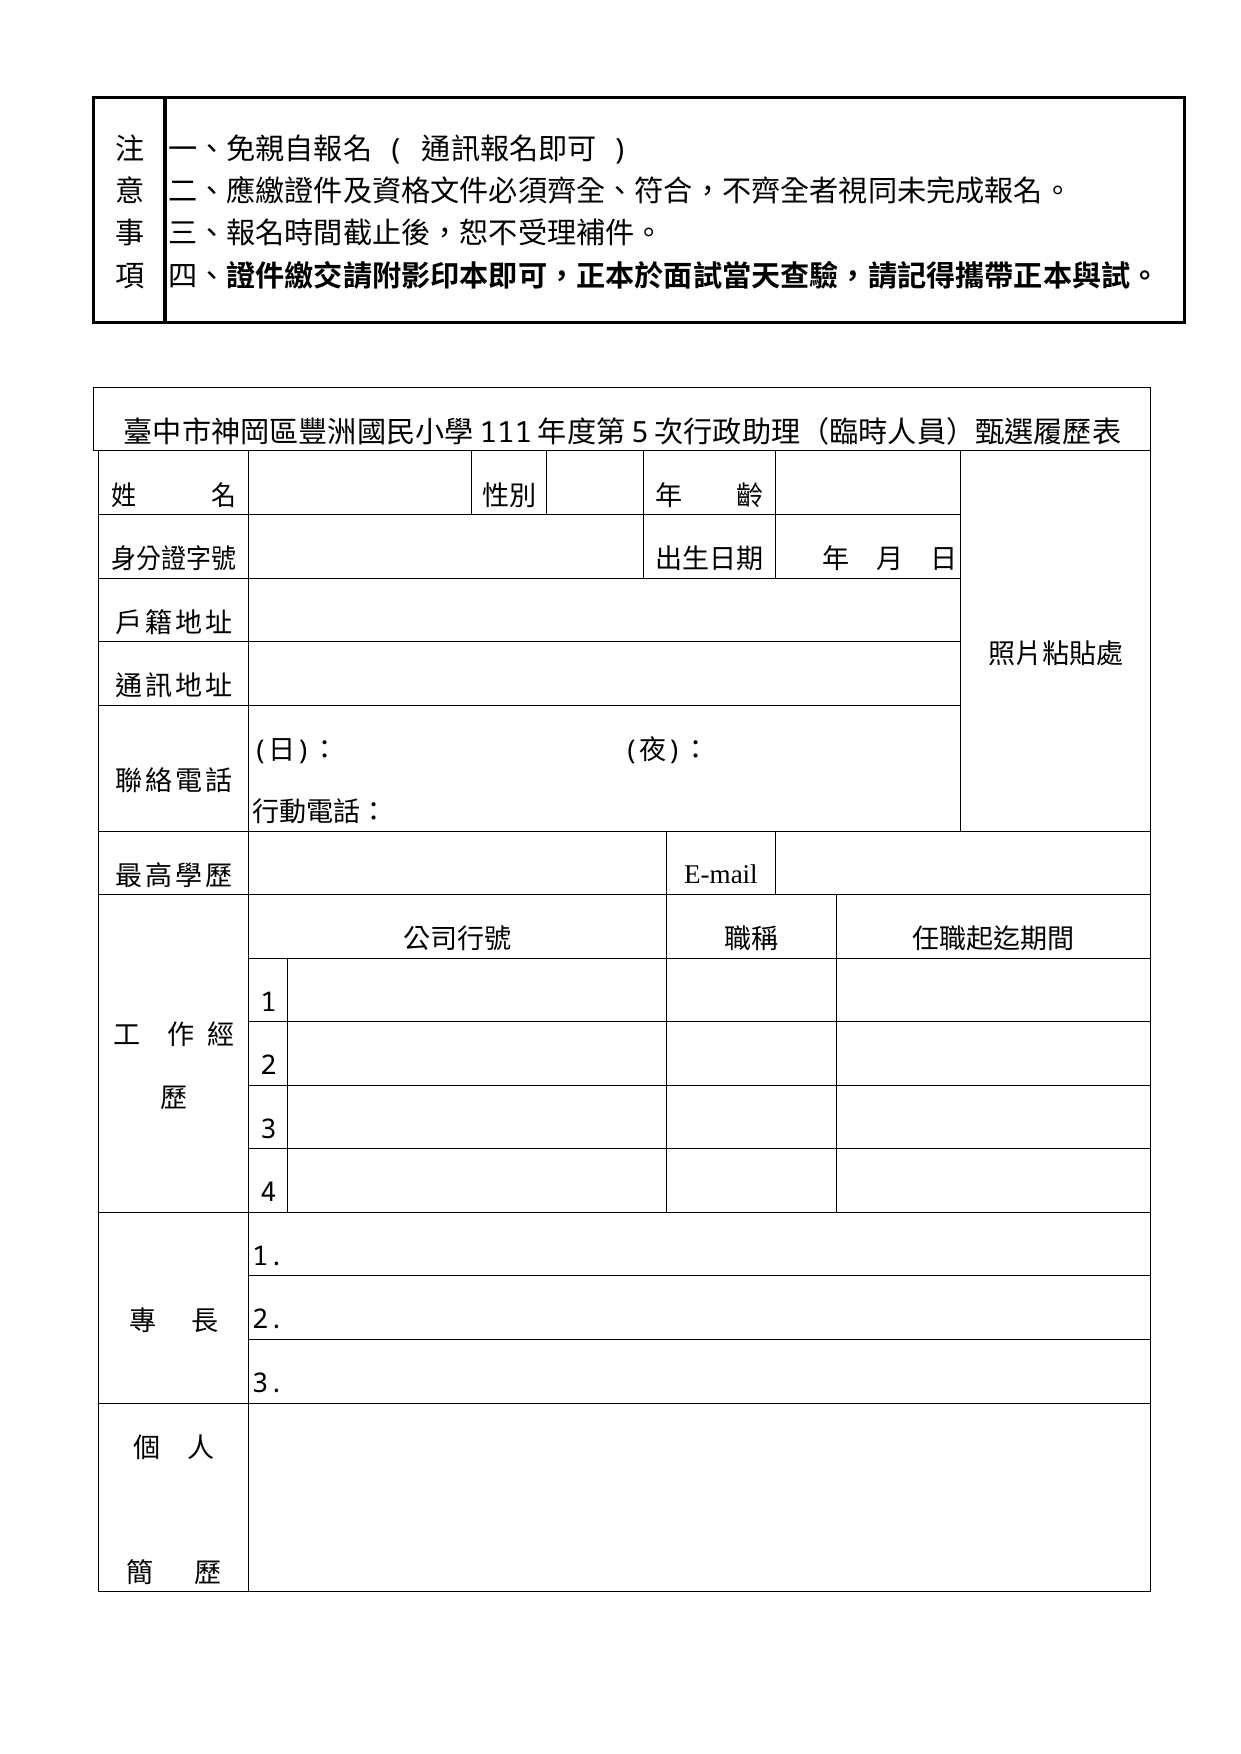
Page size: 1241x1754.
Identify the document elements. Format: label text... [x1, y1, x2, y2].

table_cell 1 [249, 959, 287, 1021]
table_cell [94, 451, 98, 514]
table_cell 3. [249, 1340, 1150, 1402]
table_cell [94, 514, 98, 577]
table_cell [249, 832, 666, 894]
table_cell [249, 1404, 1150, 1591]
table_cell 注 意 事 項 [95, 99, 163, 321]
table_cell [94, 1339, 98, 1402]
table_cell [837, 1086, 1150, 1148]
table_cell [837, 1149, 1150, 1212]
table_cell [667, 1086, 836, 1148]
table_cell [94, 831, 98, 894]
table_header 臺中市神岡區豐洲國民小學111年度第5次行政助理（臨時人員）甄選履歷表 [94, 388, 1150, 450]
table_cell [94, 641, 98, 704]
table_cell 公司行號 [249, 895, 666, 958]
table_cell 通訊地址 [99, 642, 248, 704]
table_cell 年 月 日 [776, 515, 960, 577]
table_cell [837, 959, 1150, 1021]
table_cell 個 人 簡 歷 [99, 1404, 248, 1591]
table_cell [288, 1149, 666, 1212]
table_cell [94, 1148, 98, 1212]
table_cell [288, 1086, 666, 1148]
table_cell [288, 1022, 666, 1085]
table_cell 戶籍地址 [99, 579, 248, 641]
table_cell 一、免親自報名 ( 通訊報名即可 ) 二、應繳證件及資格文件必須齊全、符合，不齊全者視同未完成報名。 三、報名時間截止後，恕不受理補件。 四、證件繳交請附影印本即可，正本於面試當天查驗，請記得攜帶正本與試。 [167, 99, 1183, 321]
table_cell 4 [249, 1149, 287, 1212]
table_cell 3 [249, 1086, 287, 1148]
table_cell 身分證字號 [99, 515, 248, 577]
table_cell 工 作 經 歷 [99, 895, 248, 1212]
table_cell 年 齡 [644, 451, 775, 514]
table_cell 姓 名 [99, 451, 248, 514]
table_cell [249, 642, 960, 704]
table_cell [249, 579, 960, 641]
table_cell [94, 1212, 98, 1275]
table_cell [667, 1022, 836, 1085]
table_cell E-mail [667, 832, 775, 894]
table_cell [249, 451, 471, 514]
table_cell 任職起迄期間 [837, 895, 1150, 958]
table_cell [94, 958, 98, 1021]
table_cell 專長 [99, 1213, 248, 1402]
table_cell [94, 1021, 98, 1085]
table_cell [667, 1149, 836, 1212]
table_cell 最高學歷 [99, 832, 248, 894]
table_cell [837, 1022, 1150, 1085]
table_cell 出生日期 [644, 515, 775, 577]
table_cell 照片粘貼處 [961, 451, 1150, 831]
table_cell 2 [249, 1022, 287, 1085]
table_cell [288, 959, 666, 1021]
table_cell [776, 832, 1150, 894]
table_cell 聯絡電話 [99, 706, 248, 831]
table_cell 職稱 [667, 895, 836, 958]
table_cell [249, 515, 643, 577]
table_cell [94, 705, 98, 831]
table_cell [547, 451, 643, 514]
table_cell (日)： (夜)： 行動電話： [249, 706, 960, 831]
table_cell [94, 1085, 98, 1148]
table_cell 性別 [472, 451, 546, 514]
table_cell [94, 1403, 98, 1591]
table_cell [94, 894, 98, 958]
table_cell [94, 578, 98, 641]
table_cell 2. [249, 1276, 1150, 1339]
table_cell [94, 1275, 98, 1339]
table_cell 1. [249, 1213, 1150, 1275]
table_cell [667, 959, 836, 1021]
table_cell [776, 451, 960, 514]
